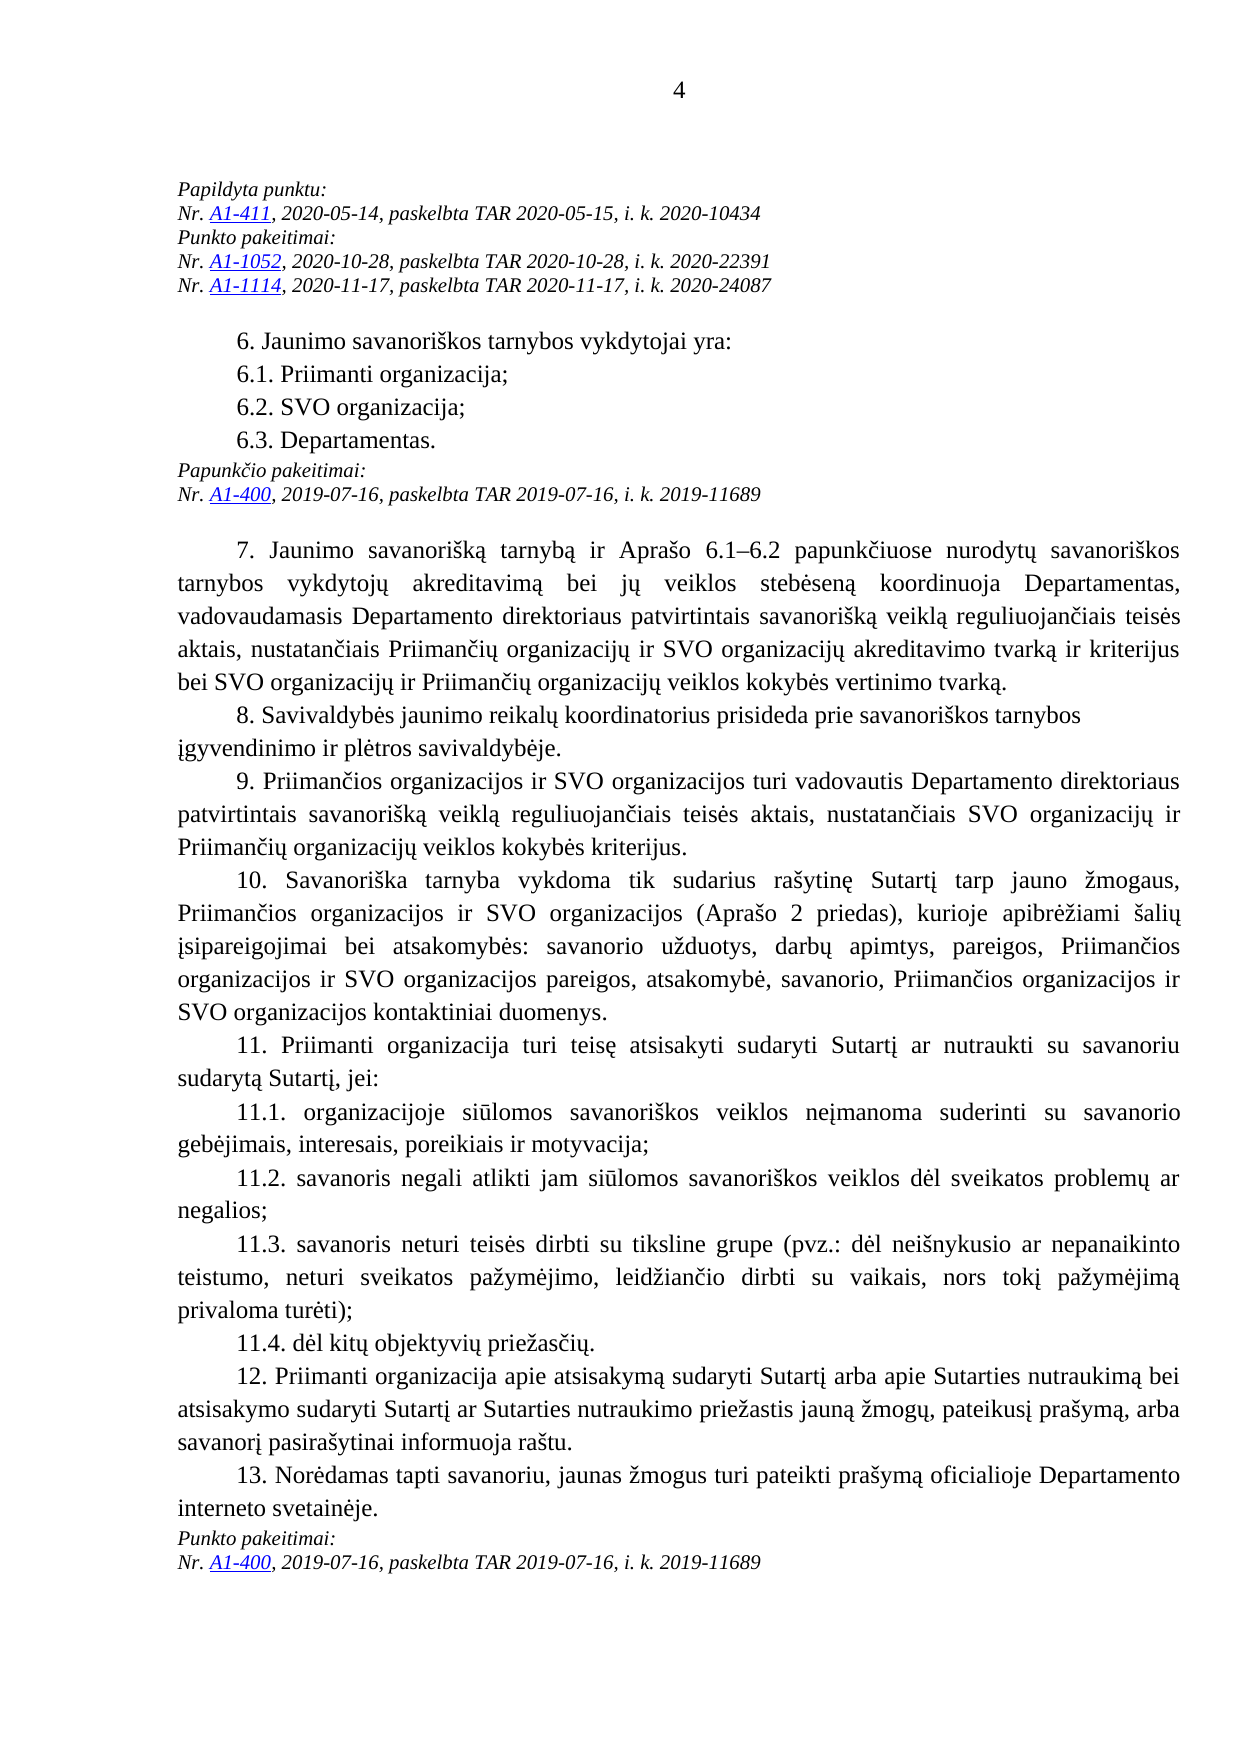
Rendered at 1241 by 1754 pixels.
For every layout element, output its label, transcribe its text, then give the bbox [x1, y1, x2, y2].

text Nr. A1-1114, 2020-11-17, paskelbta TAR 2020-11-17, i. k. 2020-24087 [177, 273, 1181, 297]
text 12. Priimanti organizacija apie atsisakymą sudaryti Sutartį arba apie Sutarties nutraukimą bei atsisakymo sudaryti Sutartį ar Sutarties nutraukimo priežastis jauną žmogų, pateikusį prašymą, arba savanorį pasirašytinai informuoja raštu. [177, 1361, 1181, 1456]
text Nr. A1-1052, 2020-10-28, paskelbta TAR 2020-10-28, i. k. 2020-22391 [177, 249, 1181, 273]
text 9. Priimančios organizacijos ir SVO organizacijos turi vadovautis Departamento direktoriaus patvirtintais savanorišką veiklą reguliuojančiais teisės aktais, nustatančiais SVO organizacijų ir Priimančių organizacijų veiklos kokybės kriterijus. [177, 766, 1181, 861]
text 6.3. Departamentas. [177, 425, 1181, 454]
text 8. Savivaldybės jaunimo reikalų koordinatorius prisideda prie savanoriškos tarnybos įgyvendinimo ir plėtros savivaldybėje. [177, 700, 1181, 762]
text Nr. A1-400, 2019-07-16, paskelbta TAR 2019-07-16, i. k. 2019-11689 [177, 1550, 1181, 1574]
text 6.2. SVO organizacija; [236, 392, 1181, 421]
text 11.3. savanoris neturi teisės dirbti su tiksline grupe (pvz.: dėl neišnykusio ar nepanaikinto teistumo, neturi sveikatos pažymėjimo, leidžiančio dirbti su vaikais, nors tokį pažymėjimą privaloma turėti); [177, 1229, 1181, 1323]
text Nr. A1-411, 2020-05-14, paskelbta TAR 2020-05-15, i. k. 2020-10434 [177, 201, 1181, 225]
text Punkto pakeitimai: [177, 225, 1181, 249]
text 11.4. dėl kitų objektyvių priežasčių. [177, 1328, 1181, 1356]
text 7. Jaunimo savanorišką tarnybą ir Aprašo 6.1–6.2 papunkčiuose nurodytų savanoriškos tarnybos vykdytojų akreditavimą bei jų veiklos stebėseną koordinuoja Departamentas, vadovaudamasis Departamento direktoriaus patvirtintais savanorišką veiklą reguliuojančiais teisės aktais, nustatančiais Priimančių organizacijų ir SVO organizacijų akreditavimo tvarką ir kriterijus bei SVO organizacijų ir Priimančių organizacijų veiklos kokybės vertinimo tvarką. [177, 535, 1181, 696]
text 6.1. Priimanti organizacija; [236, 359, 1181, 388]
text 11. Priimanti organizacija turi teisę atsisakyti sudaryti Sutartį ar nutraukti su savanoriu sudarytą Sutartį, jei: [177, 1031, 1181, 1092]
text 11.1. organizacijoje siūlomos savanoriškos veiklos neįmanoma suderinti su savanorio gebėjimais, interesais, poreikiais ir motyvacija; [177, 1097, 1181, 1158]
text Nr. A1-400, 2019-07-16, paskelbta TAR 2019-07-16, i. k. 2019-11689 [177, 482, 1181, 506]
text 11.2. savanoris negali atlikti jam siūlomos savanoriškos veiklos dėl sveikatos problemų ar negalios; [177, 1163, 1181, 1224]
text 13. Norėdamas tapti savanoriu, jaunas žmogus turi pateikti prašymą oficialioje Departamento interneto svetainėje. [177, 1460, 1181, 1522]
text Punkto pakeitimai: [177, 1526, 1181, 1550]
text Papunkčio pakeitimai: [177, 458, 1181, 482]
text 10. Savanoriška tarnyba vykdoma tik sudarius rašytinę Sutartį tarp jauno žmogaus, Priimančios organizacijos ir SVO organizacijos (Aprašo 2 priedas), kurioje apibrėžiami šalių įsipareigojimai bei atsakomybės: savanorio užduotys, darbų apimtys, pareigos, Priimančios organizacijos ir SVO organizacijos pareigos, atsakomybė, savanorio, Priimančios organizacijos ir SVO organizacijos kontaktiniai duomenys. [177, 865, 1181, 1026]
text 6. Jaunimo savanoriškos tarnybos vykdytojai yra: [236, 326, 1181, 355]
text Papildyta punktu: [177, 177, 1181, 201]
